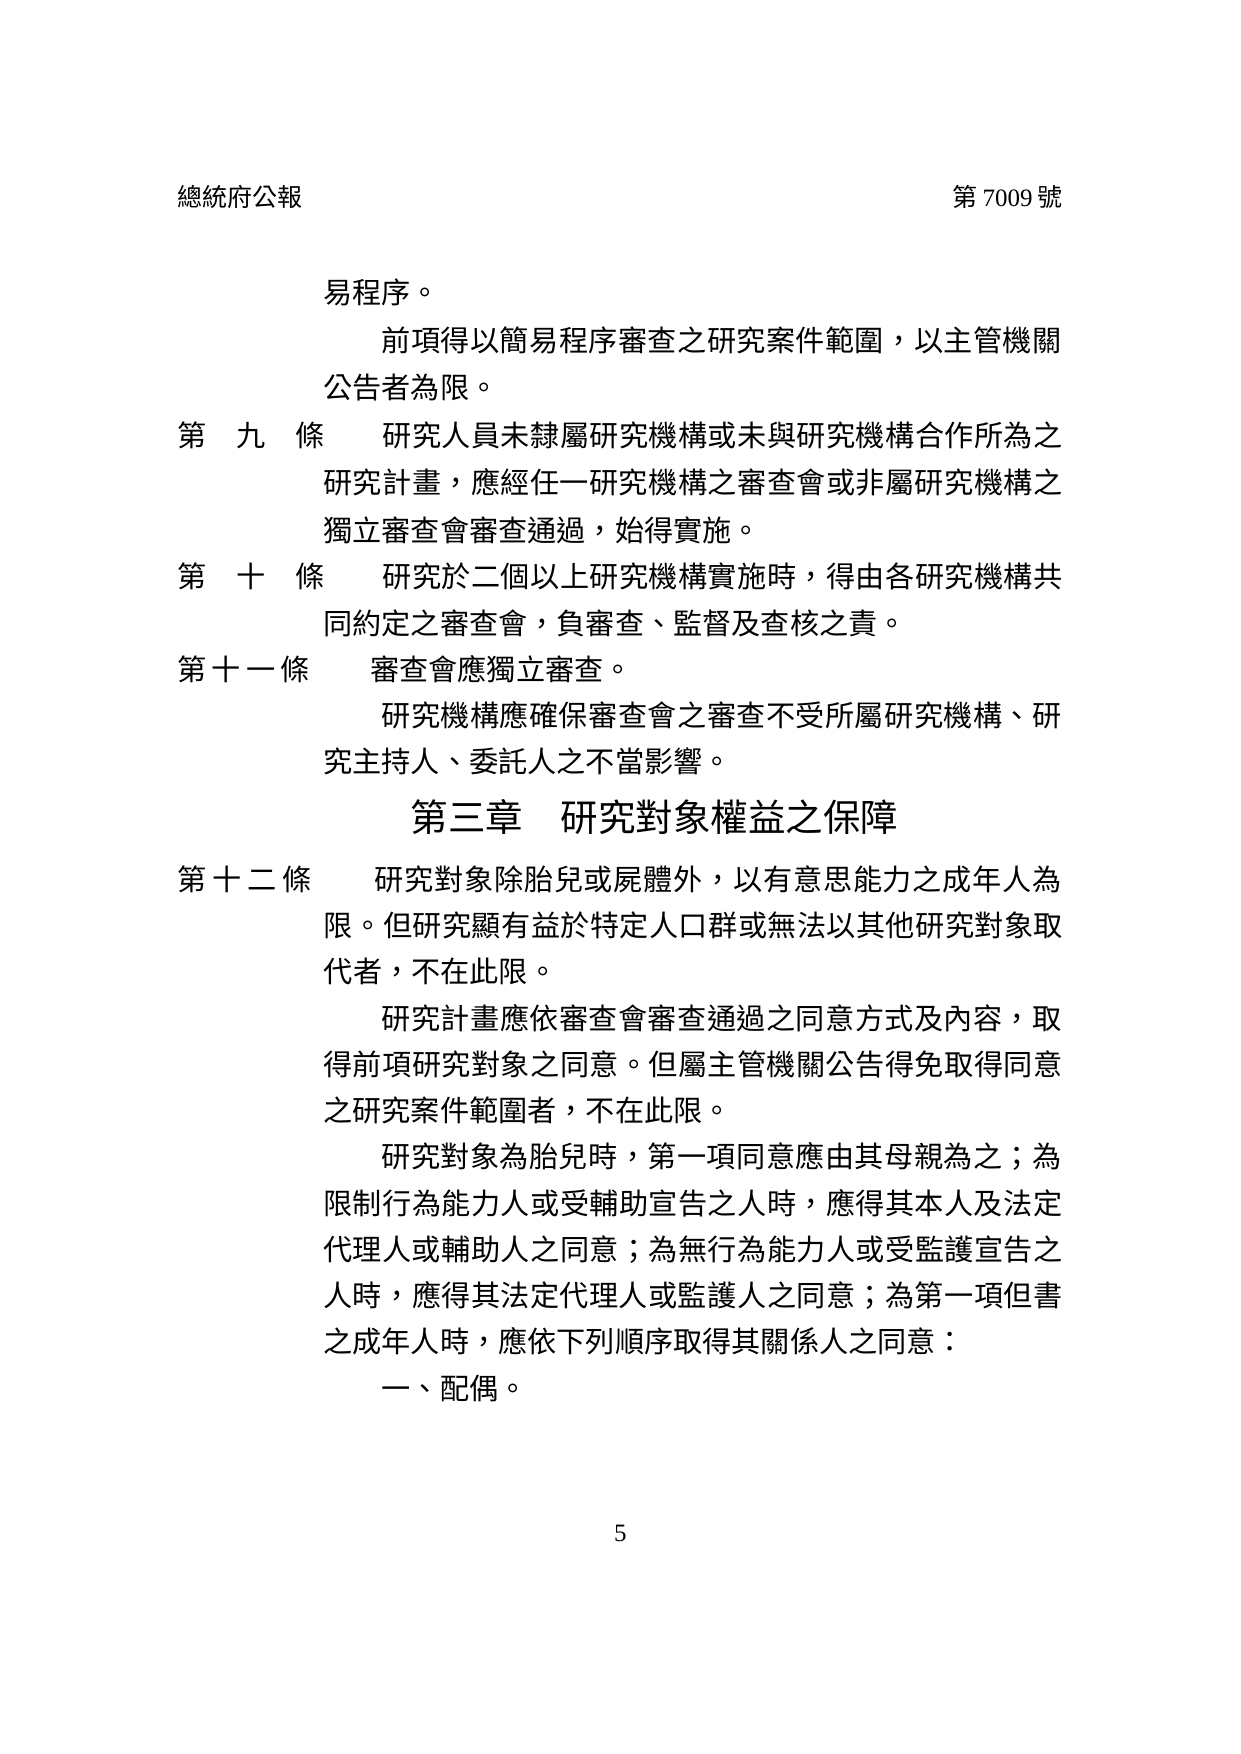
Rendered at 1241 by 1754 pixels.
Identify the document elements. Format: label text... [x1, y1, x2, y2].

text 一、配偶。 [381, 1362, 1063, 1408]
text 研究機構應確保審查會之審查不受所屬研究機構、研究主持人、委託人之不當影響。 [323, 689, 1063, 782]
text 易程序。 [177, 266, 1063, 313]
text 第十一條 審查會應獨立審查。 [177, 643, 1063, 689]
text 第十二條 研究對象除胎兒或屍體外，以有意思能力之成年人為限。但研究顯有益於特定人口群或無法以其他研究對象取代者，不在此限。 [177, 853, 1063, 992]
text 第 十 條 研究於二個以上研究機構實施時，得由各研究機構共同約定之審查會，負審查、監督及查核之責。 [177, 551, 1063, 643]
text 前項得以簡易程序審查之研究案件範圍，以主管機關公告者為限。 [323, 313, 1063, 408]
text 第三章 研究對象權益之保障 [411, 794, 1063, 841]
text 研究計畫應依審查會審查通過之同意方式及內容，取得前項研究對象之同意。但屬主管機關公告得免取得同意之研究案件範圍者，不在此限。 [323, 992, 1063, 1131]
text 第 九 條 研究人員未隸屬研究機構或未與研究機構合作所為之研究計畫，應經任一研究機構之審查會或非屬研究機構之獨立審查會審查通過，始得實施。 [177, 408, 1063, 551]
text 研究對象為胎兒時，第一項同意應由其母親為之；為限制行為能力人或受輔助宣告之人時，應得其本人及法定代理人或輔助人之同意；為無行為能力人或受監護宣告之人時，應得其法定代理人或監護人之同意；為第一項但書之成年人時，應依下列順序取得其關係人之同意： [323, 1131, 1063, 1362]
